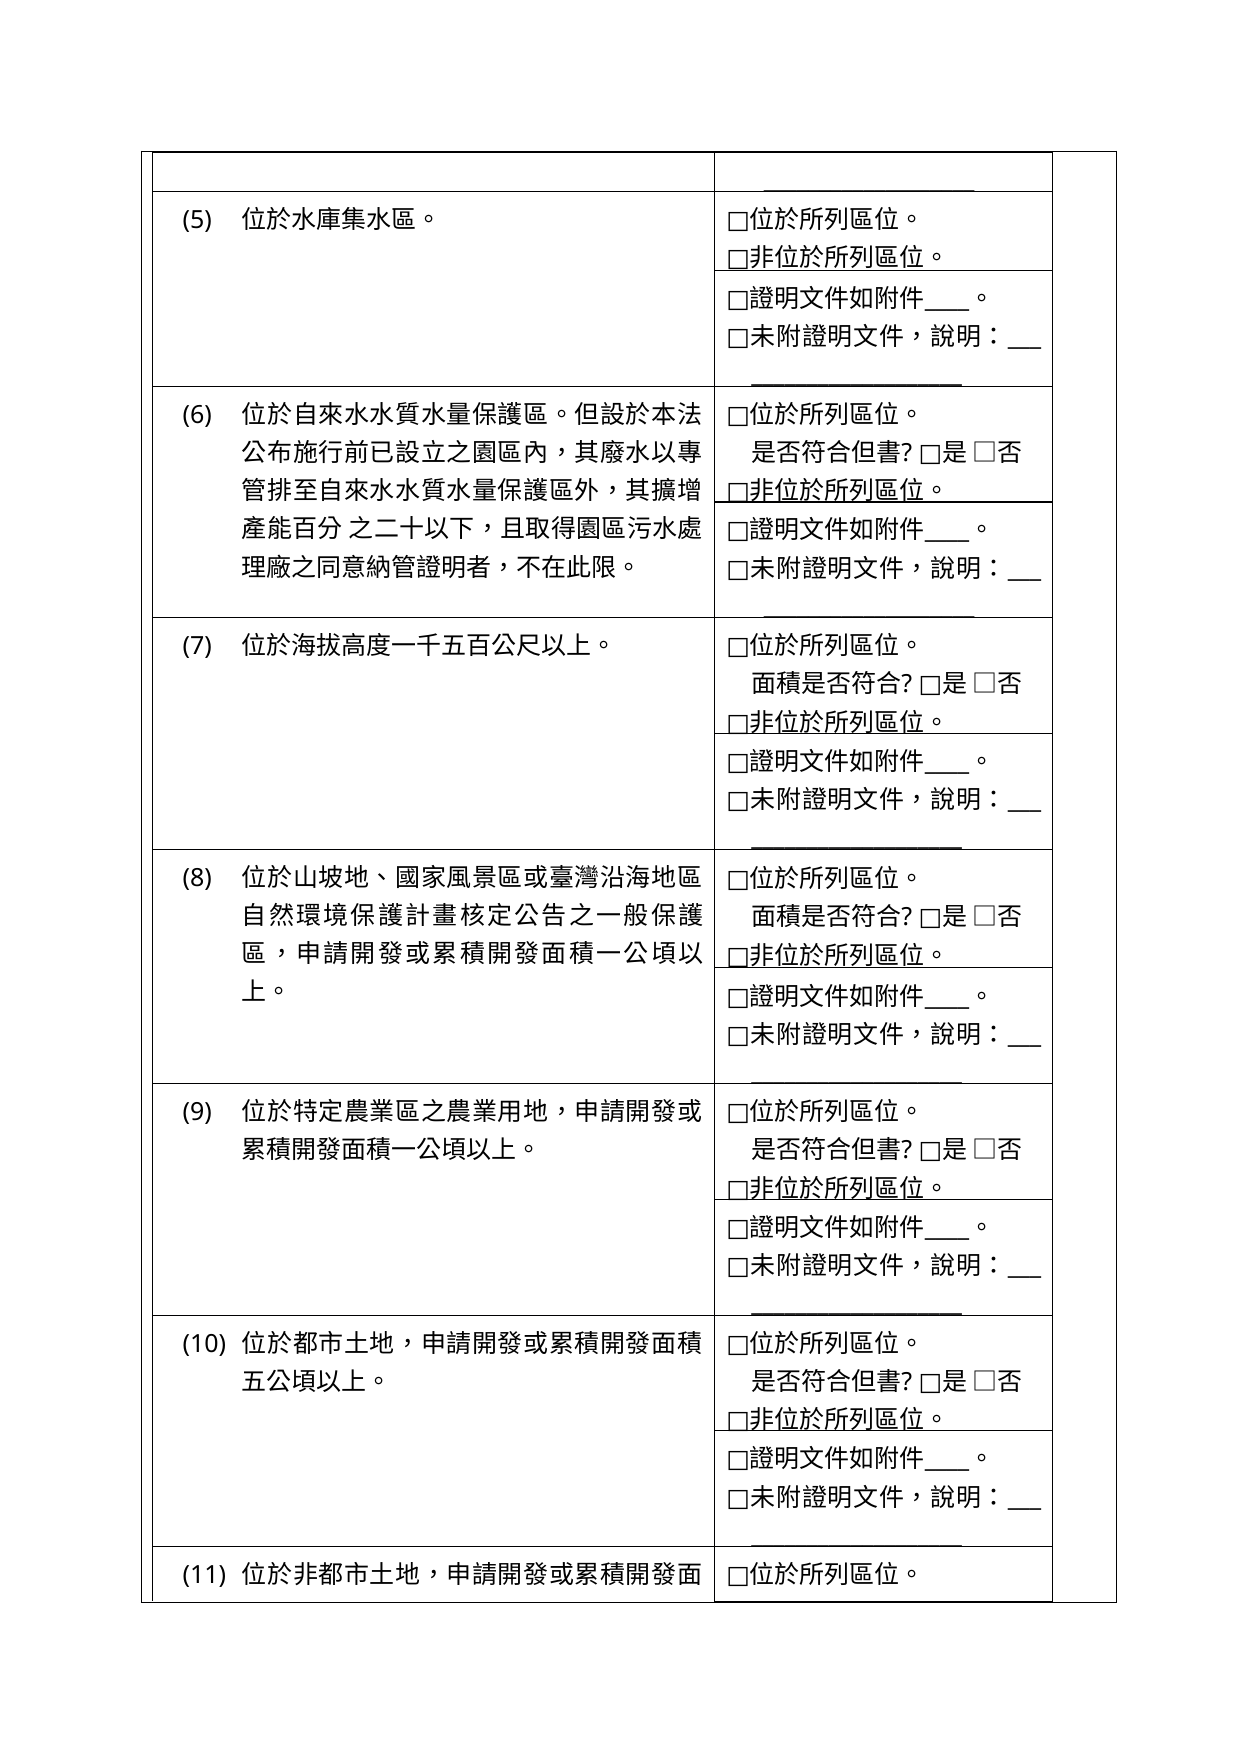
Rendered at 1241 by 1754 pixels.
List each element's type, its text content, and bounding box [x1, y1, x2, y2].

table_cell □位於所列區位。 面積是否符合? □是 □否 □非位於所列區位。 [715, 850, 1052, 967]
table_cell 位於水庫集水區。 [153, 192, 714, 386]
table_cell [142, 152, 714, 1602]
table_cell 位於特定農業區之農業用地，申請開發或累積開發面積一公頃以上。 [153, 1084, 714, 1314]
table_cell 位於山坡地、國家風景區或臺灣沿海地區自然環境保護計畫核定公告之一般保護區，申請開發或累積開發面積一公頃以上。 [153, 850, 714, 1083]
table_cell □位於所列區位。 面積是否符合? □是 □否 □非位於所列區位。 [715, 618, 1052, 733]
table_cell 位於自來水水質水量保護區。但設於本法公布施行前已設立之園區內，其廢水以專管排至自來水水質水量保護區外，其擴增產能百分 之二十以下，且取得園區污水處理廠之同意納管證明者，不在此限。 [153, 387, 714, 617]
table_cell □位於所列區位。 是否符合但書? □是 □否 □非位於所列區位。 [715, 387, 1052, 501]
table_cell 位於非都市土地，申請開發或累積開發面 [153, 1547, 714, 1601]
table_cell □位於所列區位。 是否符合但書? □是 □否 □非位於所列區位。 [715, 1316, 1052, 1430]
table_cell □證明文件如附件____。 □未附證明文件，說明：______________________ [715, 734, 1052, 848]
table_cell ___________________ [715, 153, 1052, 191]
table_cell 位於都市土地，申請開發或累積開發面積五公頃以上。 [153, 1316, 714, 1546]
table_cell □證明文件如附件____。 □未附證明文件，說明：______________________ [715, 1200, 1052, 1314]
table_cell □位於所列區位。 □非位於所列區位。 [715, 192, 1052, 270]
table_cell □證明文件如附件____。 □未附證明文件，說明：______________________ [715, 503, 1052, 617]
table_cell [153, 153, 714, 191]
table_cell □證明文件如附件____。 □未附證明文件，說明：______________________ [715, 271, 1052, 386]
table_cell 位於海拔高度一千五百公尺以上。 [153, 618, 714, 848]
table_cell □證明文件如附件____。 □未附證明文件，說明：______________________ [715, 1431, 1052, 1546]
table_cell □證明文件如附件____。 □未附證明文件，說明：______________________ [715, 968, 1052, 1083]
table_cell □位於所列區位。 [715, 1547, 1052, 1601]
table_cell □位於所列區位。 是否符合但書? □是 □否 □非位於所列區位。 [715, 1084, 1052, 1199]
table_cell [1053, 152, 1116, 1602]
